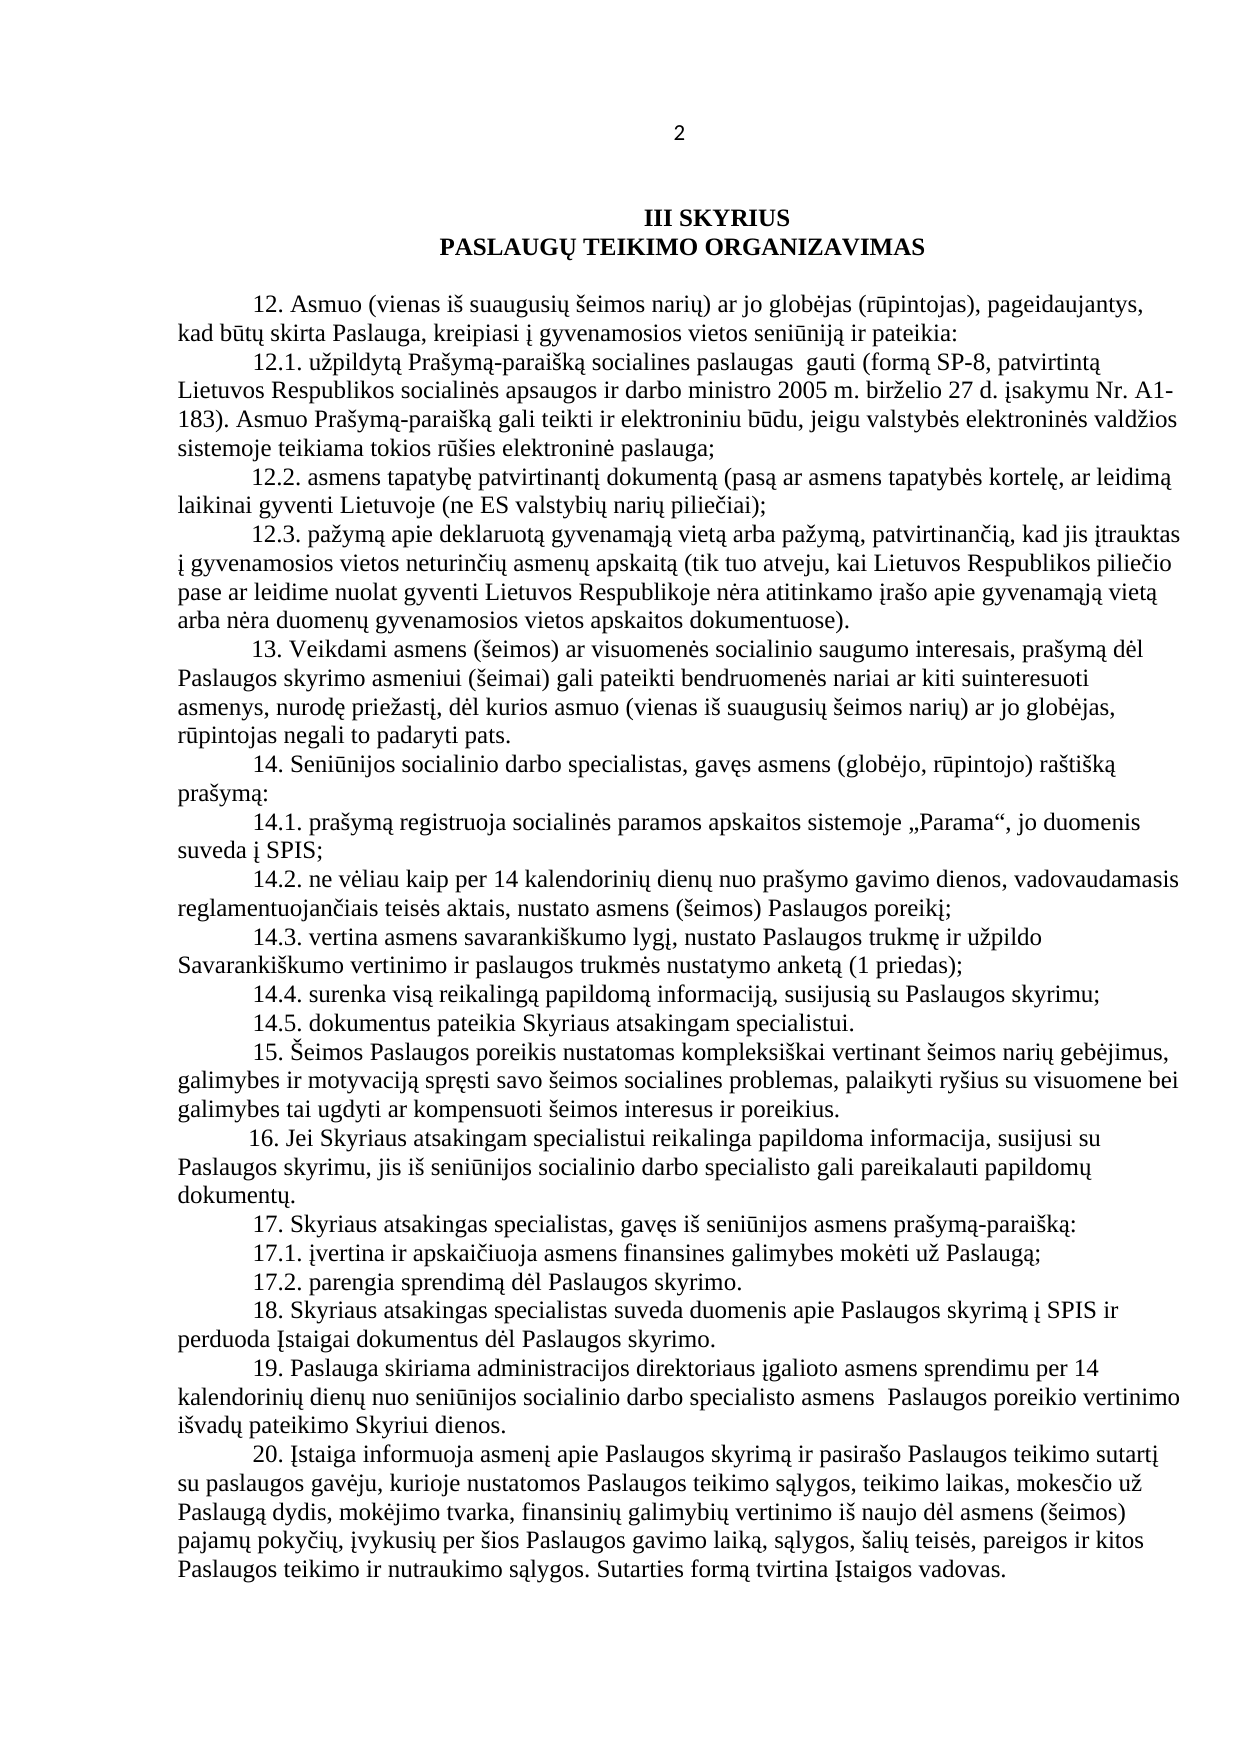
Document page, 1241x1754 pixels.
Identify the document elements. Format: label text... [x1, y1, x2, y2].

text 15. Šeimos Paslaugos poreikis nustatomas kompleksiškai vertinant šeimos narių gebėjimus, galimybes ir motyvaciją spręsti savo šeimos socialines problemas, palaikyti ryšius su visuomene bei galimybes tai ugdyti ar kompensuoti šeimos interesus ir poreikius. [177, 1037, 1181, 1123]
text 14.4. surenka visą reikalingą papildomą informaciją, susijusią su Paslaugos skyrimu; [177, 979, 1181, 1008]
text 17. Skyriaus atsakingas specialistas, gavęs iš seniūnijos asmens prašymą-paraišką: [177, 1209, 1181, 1238]
text 17.2. parengia sprendimą dėl Paslaugos skyrimo. [177, 1267, 1181, 1295]
text 18. Skyriaus atsakingas specialistas suveda duomenis apie Paslaugos skyrimą į SPIS ir perduoda Įstaigai dokumentus dėl Paslaugos skyrimo. [177, 1295, 1181, 1353]
text 12. Asmuo (vienas iš suaugusių šeimos narių) ar jo globėjas (rūpintojas), pageidaujantys, kad būtų skirta Paslauga, kreipiasi į gyvenamosios vietos seniūniją ir pateikia: [177, 289, 1181, 347]
text 14. Seniūnijos socialinio darbo specialistas, gavęs asmens (globėjo, rūpintojo) raštišką prašymą: [177, 749, 1181, 807]
text 12.3. pažymą apie deklaruotą gyvenamąją vietą arba pažymą, patvirtinančią, kad jis įtrauktas į gyvenamosios vietos neturinčių asmenų apskaitą (tik tuo atveju, kai Lietuvos Respublikos piliečio pase ar leidime nuolat gyventi Lietuvos Respublikoje nėra atitinkamo įrašo apie gyvenamąją vietą arba nėra duomenų gyvenamosios vietos apskaitos dokumentuose). [177, 519, 1181, 634]
text 12.2. asmens tapatybę patvirtinantį dokumentą (pasą ar asmens tapatybės kortelę, ar leidimą laikinai gyventi Lietuvoje (ne ES valstybių narių piliečiai); [177, 462, 1181, 519]
text 17.1. įvertina ir apskaičiuoja asmens finansines galimybes mokėti už Paslaugą; [177, 1238, 1181, 1267]
text 13. Veikdami asmens (šeimos) ar visuomenės socialinio saugumo interesais, prašymą dėl Paslaugos skyrimo asmeniui (šeimai) gali pateikti bendruomenės nariai ar kiti suinteresuoti asmenys, nurodę priežastį, dėl kurios asmuo (vienas iš suaugusių šeimos narių) ar jo globėjas, rūpintojas negali to padaryti pats. [177, 634, 1181, 749]
text 19. Paslauga skiriama administracijos direktoriaus įgalioto asmens sprendimu per 14 kalendorinių dienų nuo seniūnijos socialinio darbo specialisto asmens Paslaugos poreikio vertinimo išvadų pateikimo Skyriui dienos. [177, 1353, 1181, 1439]
text 20. Įstaiga informuoja asmenį apie Paslaugos skyrimą ir pasirašo Paslaugos teikimo sutartį su paslaugos gavėju, kurioje nustatomos Paslaugos teikimo sąlygos, teikimo laikas, mokesčio už Paslaugą dydis, mokėjimo tvarka, finansinių galimybių vertinimo iš naujo dėl asmens (šeimos) pajamų pokyčių, įvykusių per šios Paslaugos gavimo laiką, sąlygos, šalių teisės, pareigos ir kitos Paslaugos teikimo ir nutraukimo sąlygos. Sutarties formą tvirtina Įstaigos vadovas. [177, 1439, 1181, 1583]
text 14.3. vertina asmens savarankiškumo lygį, nustato Paslaugos trukmę ir užpildo Savarankiškumo vertinimo ir paslaugos trukmės nustatymo anketą (1 priedas); [177, 922, 1181, 979]
text III SKYRIUS [177, 203, 1181, 232]
text 14.2. ne vėliau kaip per 14 kalendorinių dienų nuo prašymo gavimo dienos, vadovaudamasis reglamentuojančiais teisės aktais, nustato asmens (šeimos) Paslaugos poreikį; [177, 864, 1181, 922]
text 16. Jei Skyriaus atsakingam specialistui reikalinga papildoma informacija, susijusi su Paslaugos skyrimu, jis iš seniūnijos socialinio darbo specialisto gali pareikalauti papildomų dokumentų. [177, 1123, 1181, 1209]
text PASLAUGŲ TEIKIMO ORGANIZAVIMAS [177, 232, 1181, 260]
text 12.1. užpildytą Prašymą-paraišką socialines paslaugas gauti (formą SP-8, patvirtintą Lietuvos Respublikos socialinės apsaugos ir darbo ministro 2005 m. birželio 27 d. įsakymu Nr. A1-183). Asmuo Prašymą-paraišką gali teikti ir elektroniniu būdu, jeigu valstybės elektroninės valdžios sistemoje teikiama tokios rūšies elektroninė paslauga; [177, 347, 1181, 462]
text 14.1. prašymą registruoja socialinės paramos apskaitos sistemoje „Parama“, jo duomenis suveda į SPIS; [177, 807, 1181, 864]
text 14.5. dokumentus pateikia Skyriaus atsakingam specialistui. [177, 1008, 1181, 1037]
